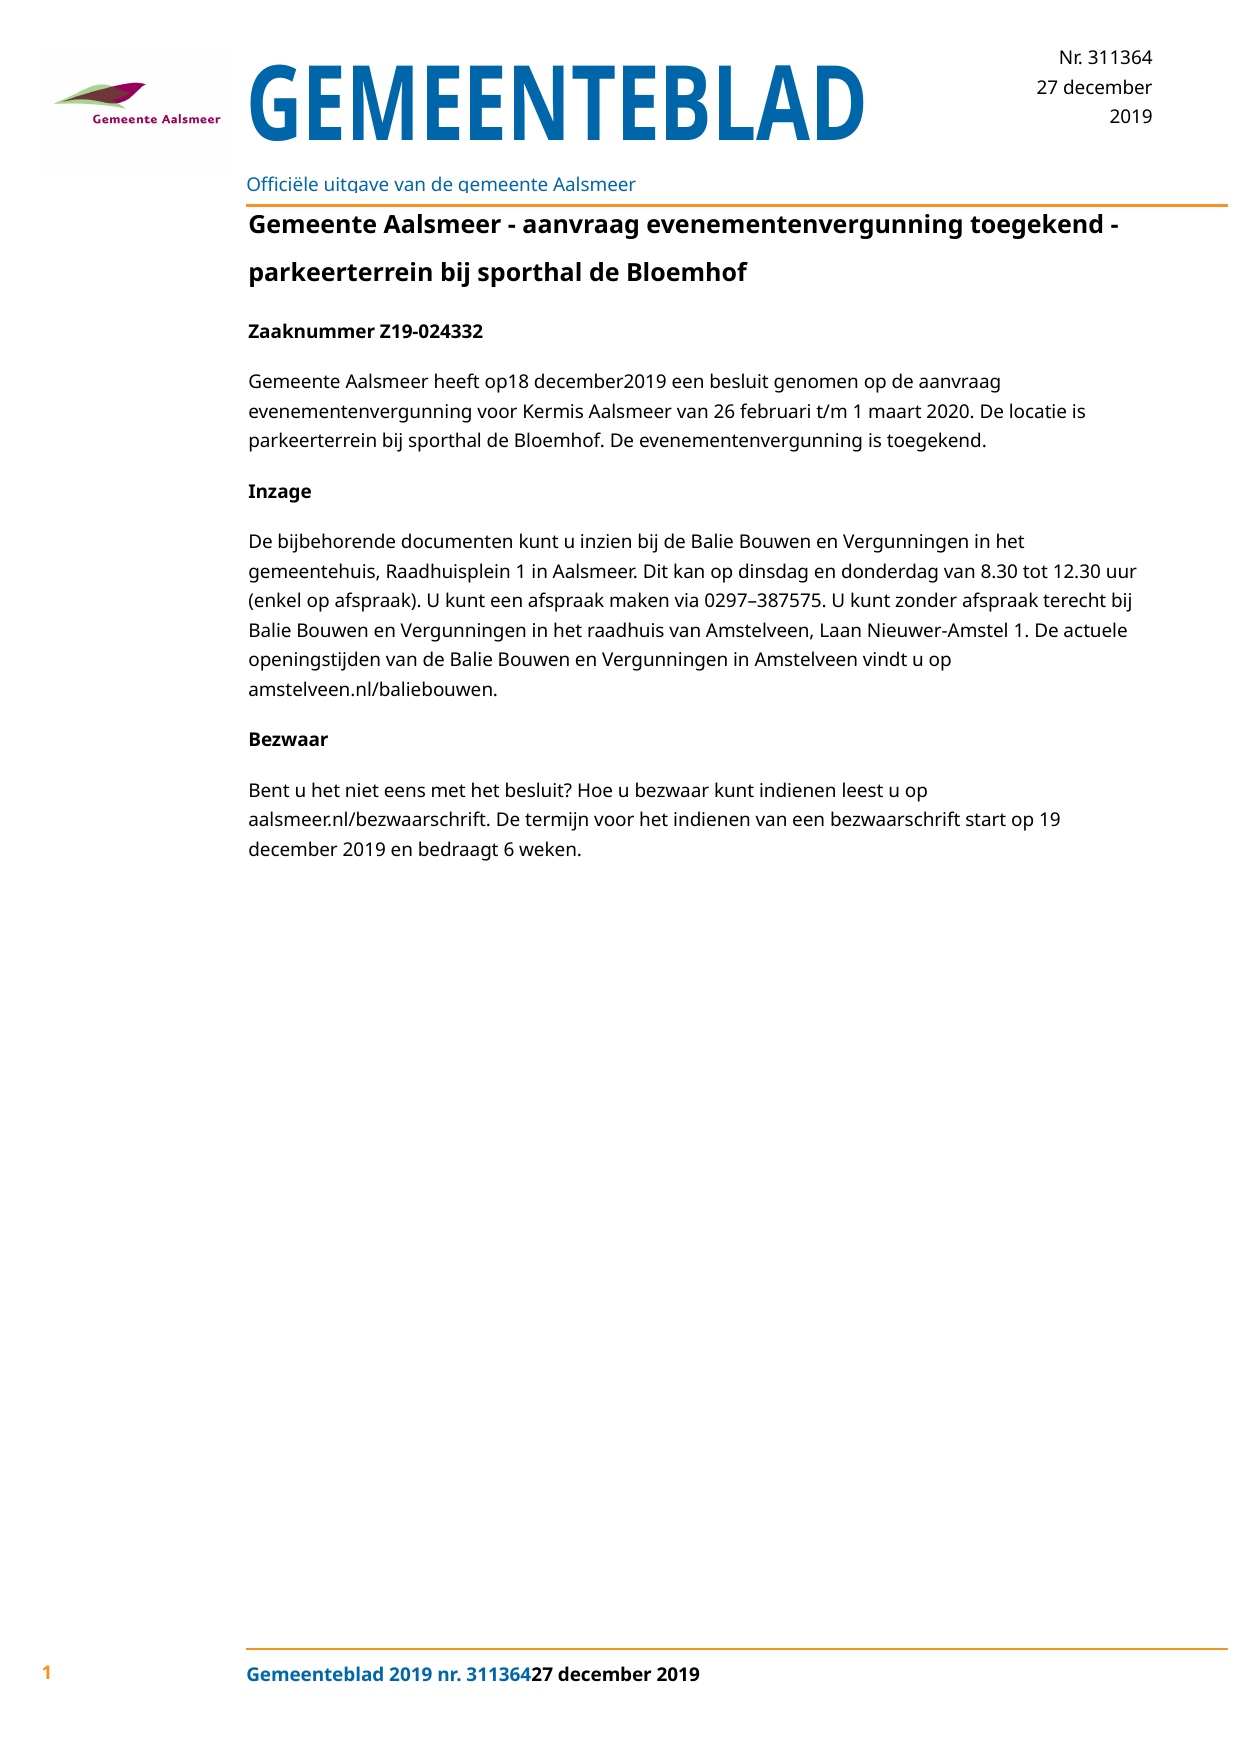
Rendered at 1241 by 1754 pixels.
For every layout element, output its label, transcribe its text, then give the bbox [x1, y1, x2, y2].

text Bent u het niet eens met het besluit? Hoe u bezwaar kunt indienen leest u op aalsmeer.nl/bezwaarschrift. De termijn voor het indienen van een bezwaarschrift start op 19 december 2019 en bedraagt 6 weken. [248, 777, 1152, 862]
text Inzage [248, 478, 1152, 504]
text Bezwaar [248, 727, 1152, 752]
text Gemeente Aalsmeer - aanvraag evenementenvergunning toegekend - parkeerterrein bij sporthal de Bloemhof [248, 207, 1152, 288]
text Zaaknummer Z19-024332 [248, 318, 1152, 344]
text Gemeente Aalsmeer heeft op18 december2019 een besluit genomen op de aanvraag evenementenvergunning voor Kermis Aalsmeer van 26 februari t/m 1 maart 2020. De locatie is parkeerterrein bij sporthal de Bloemhof. De evenementenvergunning is toegekend. [248, 368, 1152, 453]
text De bijbehorende documenten kunt u inzien bij de Balie Bouwen en Vergunningen in het gemeentehuis, Raadhuisplein 1 in Aalsmeer. Dit kan op dinsdag en donderdag van 8.30 tot 12.30 uur (enkel op afspraak). U kunt een afspraak maken via 0297–387575. U kunt zonder afspraak terecht bij Balie Bouwen en Vergunningen in het raadhuis van Amstelveen, Laan Nieuwer-Amstel 1. De actuele openingstijden van de Balie Bouwen en Vergunningen in Amstelveen vindt u op amstelveen.nl/baliebouwen. [248, 528, 1152, 702]
picture [41, 47, 231, 172]
